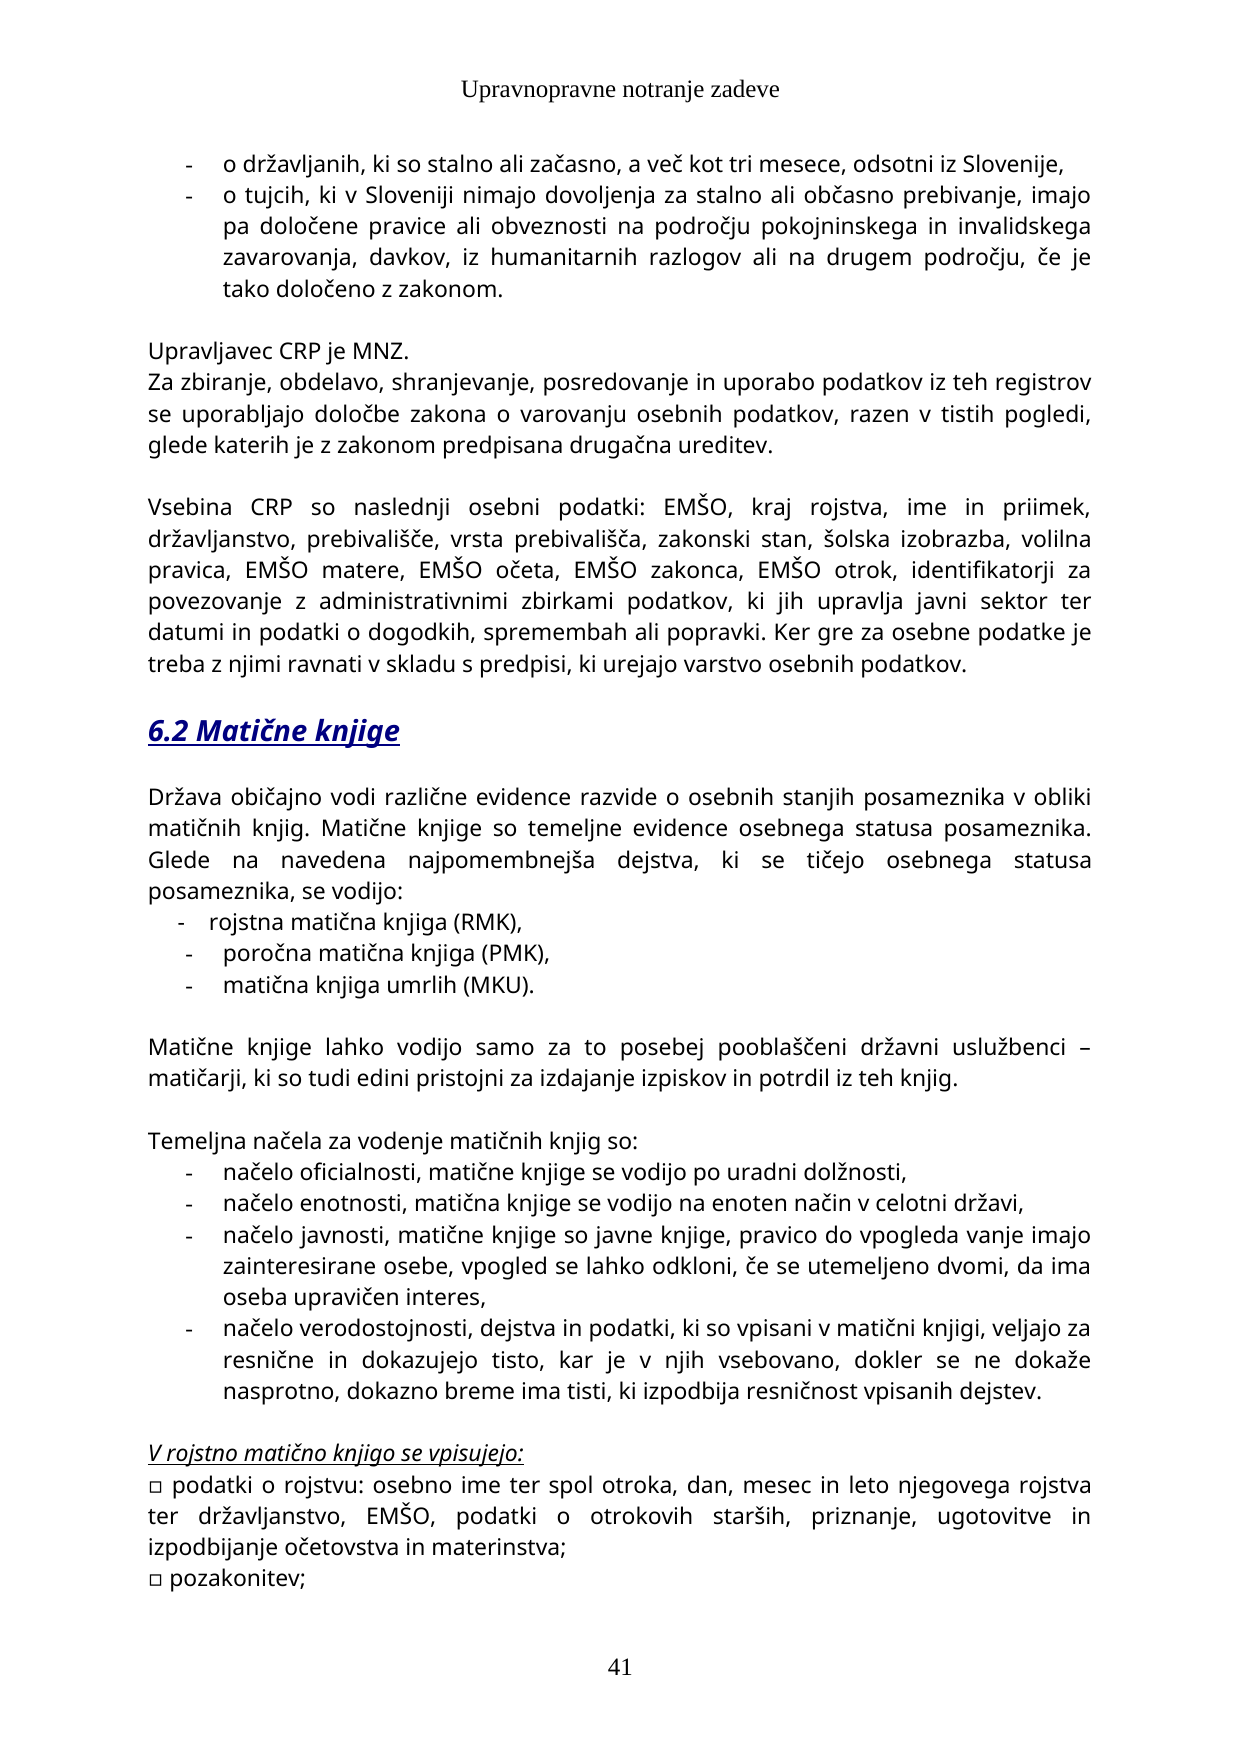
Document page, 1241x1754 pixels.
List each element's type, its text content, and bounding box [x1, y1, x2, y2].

text 6.2 Matične knjige [148, 710, 1093, 750]
list o državljanih, ki so stalno ali začasno, a več kot tri mesece, odsotni iz Slovenije, [185, 148, 1093, 179]
text ▫ pozakonitev; [148, 1562, 1093, 1593]
text Vsebina CRP so naslednji osebni podatki: EMŠO, kraj rojstva, ime in priimek, državljanstvo, prebivališče, vrsta prebivališča, zakonski stan, šolska izobrazba, volilna pravica, EMŠO matere, EMŠO očeta, EMŠO zakonca, EMŠO otrok, identifikatorji za povezovanje z administrativnimi zbirkami podatkov, ki jih upravlja javni sektor ter datumi in podatki o dogodkih, spremembah ali popravki. Ker gre za osebne podatke je treba z njimi ravnati v skladu s predpisi, ki urejajo varstvo osebnih podatkov. [148, 491, 1093, 679]
list načelo enotnosti, matična knjige se vodijo na enoten način v celotni državi, [185, 1187, 1093, 1218]
list matična knjiga umrlih (MKU). [185, 968, 1093, 1000]
text ▫ podatki o rojstvu: osebno ime ter spol otroka, dan, mesec in leto njegovega rojstva ter državljanstvo, EMŠO, podatki o otrokovih starših, priznanje, ugotovitve in izpodbijanje očetovstva in materinstva; [148, 1468, 1093, 1562]
list načelo oficialnosti, matične knjige se vodijo po uradni dolžnosti, [185, 1156, 1093, 1187]
text Država običajno vodi različne evidence razvide o osebnih stanjih posameznika v obliki matičnih knjig. Matične knjige so temeljne evidence osebnega statusa posameznika. Glede na navedena najpomembnejša dejstva, ki se tičejo osebnega statusa posameznika, se vodijo: [148, 781, 1093, 906]
text Temeljna načela za vodenje matičnih knjig so: [148, 1125, 1093, 1156]
text Za zbiranje, obdelavo, shranjevanje, posredovanje in uporabo podatkov iz teh registrov se uporabljajo določbe zakona o varovanju osebnih podatkov, razen v tistih pogledi, glede katerih je z zakonom predpisana drugačna ureditev. [148, 366, 1093, 460]
list načelo verodostojnosti, dejstva in podatki, ki so vpisani v matični knjigi, veljajo za resnične in dokazujejo tisto, kar je v njih vsebovano, dokler se ne dokaže nasprotno, dokazno breme ima tisti, ki izpodbija resničnost vpisanih dejstev. [185, 1312, 1093, 1406]
text - rojstna matična knjiga (RMK), [148, 906, 1093, 937]
list poročna matična knjiga (PMK), [185, 937, 1093, 968]
list o tujcih, ki v Sloveniji nimajo dovoljenja za stalno ali občasno prebivanje, imajo pa določene pravice ali obveznosti na področju pokojninskega in invalidskega zavarovanja, davkov, iz humanitarnih razlogov ali na drugem področju, če je tako določeno z zakonom. [185, 179, 1093, 304]
list načelo javnosti, matične knjige so javne knjige, pravico do vpogleda vanje imajo zainteresirane osebe, vpogled se lahko odkloni, če se utemeljeno dvomi, da ima oseba upravičen interes, [185, 1218, 1093, 1312]
text Matične knjige lahko vodijo samo za to posebej pooblaščeni državni uslužbenci – matičarji, ki so tudi edini pristojni za izdajanje izpiskov in potrdil iz teh knjig. [148, 1031, 1093, 1093]
text V rojstno matično knjigo se vpisujejo: [148, 1437, 1093, 1468]
text Upravljavec CRP je MNZ. [148, 335, 1093, 366]
